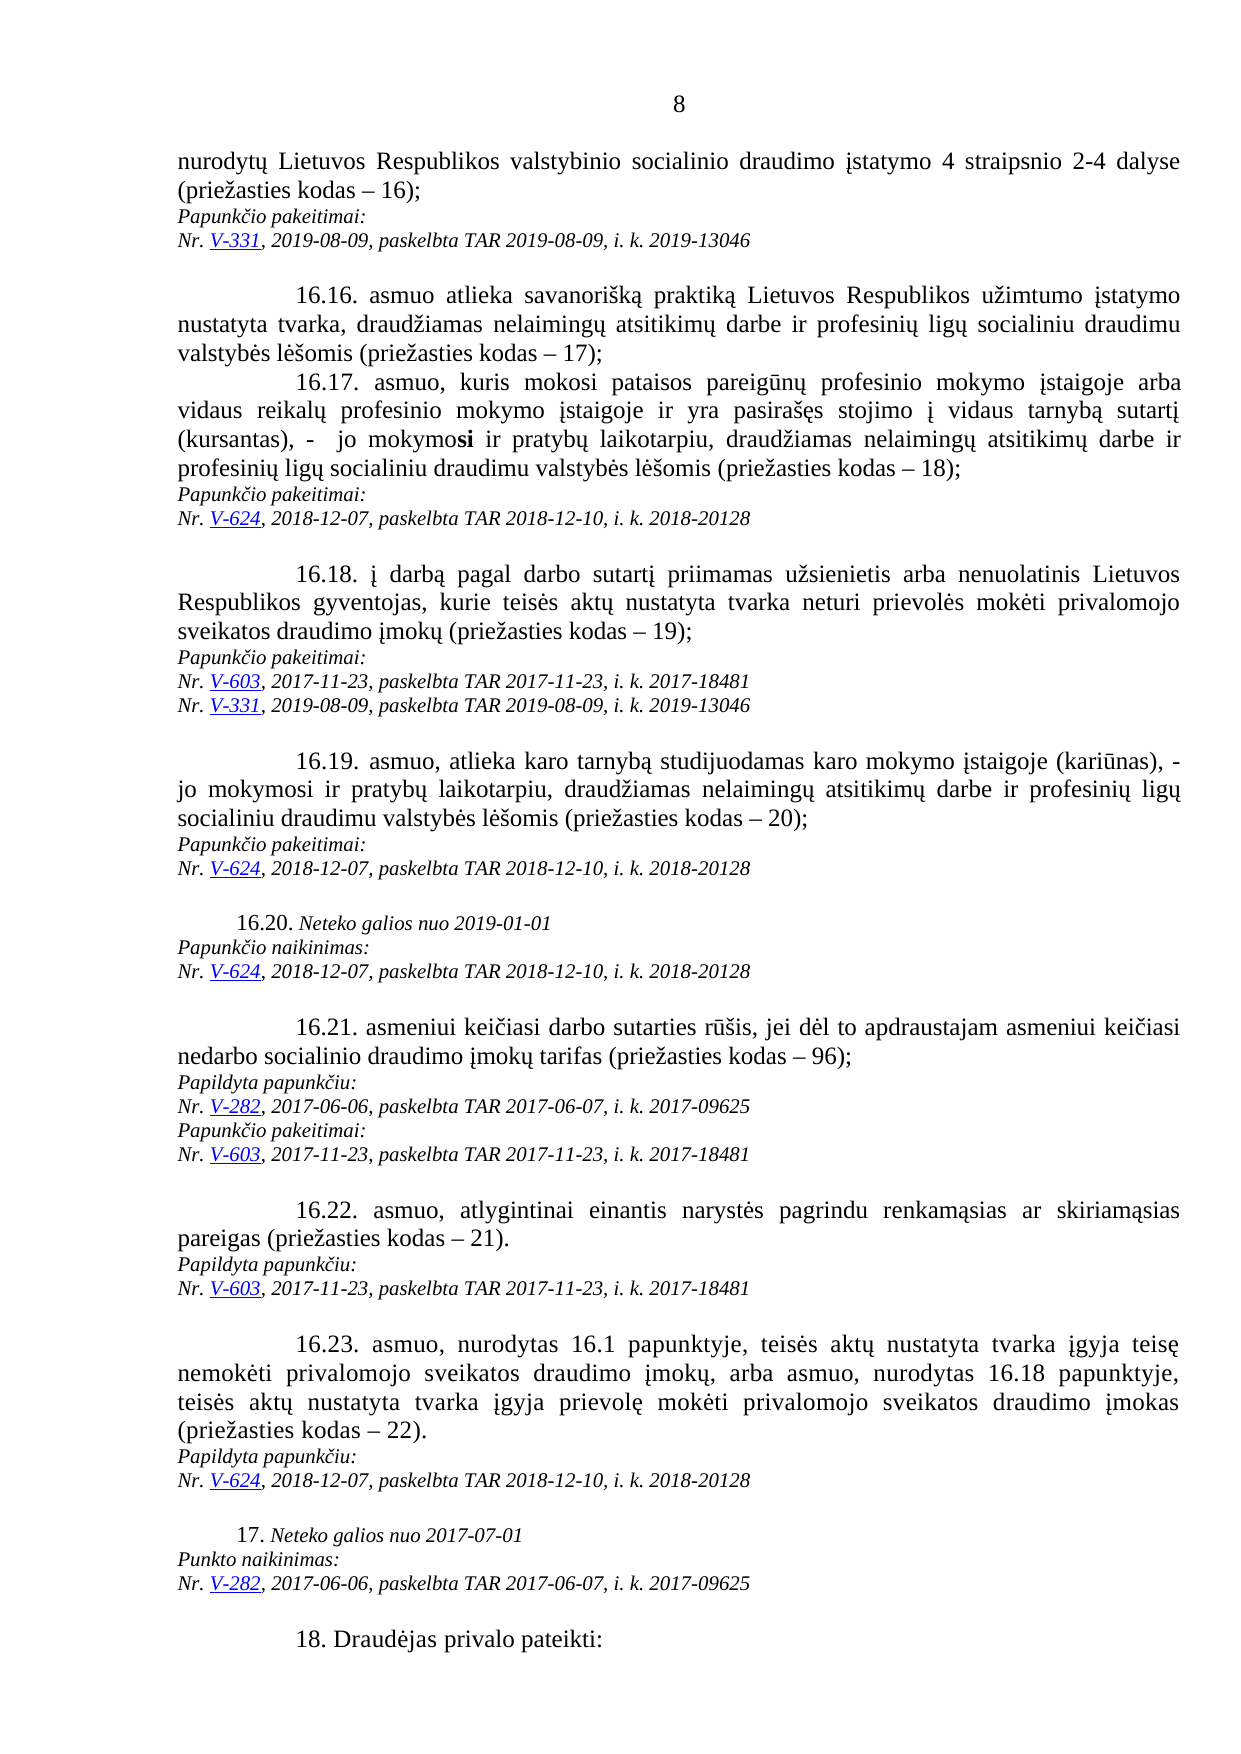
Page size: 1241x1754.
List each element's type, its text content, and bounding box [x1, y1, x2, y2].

text 16.23. asmuo, nurodytas 16.1 papunktyje, teisės aktų nustatyta tvarka įgyja teisę nemokėti privalomojo sveikatos draudimo įmokų, arba asmuo, nurodytas 16.18 papunktyje, teisės aktų nustatyta tvarka įgyja prievolę mokėti privalomojo sveikatos draudimo įmokas (priežasties kodas – 22). [177, 1329, 1181, 1444]
text 16.17. asmuo, kuris mokosi pataisos pareigūnų profesinio mokymo įstaigoje arba vidaus reikalų profesinio mokymo įstaigoje ir yra pasirašęs stojimo į vidaus tarnybą sutartį (kursantas), - jo mokymosi ir pratybų laikotarpiu, draudžiamas nelaimingų atsitikimų darbe ir profesinių ligų socialiniu draudimu valstybės lėšomis (priežasties kodas – 18); [177, 367, 1181, 482]
text 16.21. asmeniui keičiasi darbo sutarties rūšis, jei dėl to apdraustajam asmeniui keičiasi nedarbo socialinio draudimo įmokų tarifas (priežasties kodas – 96); [177, 1012, 1181, 1070]
text Nr. V-624, 2018-12-07, paskelbta TAR 2018-12-10, i. k. 2018-20128 [177, 506, 1181, 530]
text Papildyta papunkčiu: [177, 1252, 1181, 1276]
text 16.16. asmuo atlieka savanorišką praktiką Lietuvos Respublikos užimtumo įstatymo nustatyta tvarka, draudžiamas nelaimingų atsitikimų darbe ir profesinių ligų socialiniu draudimu valstybės lėšomis (priežasties kodas – 17); [177, 281, 1181, 367]
text Punkto naikinimas: [177, 1547, 1181, 1571]
text 17. Neteko galios nuo 2017-07-01 [177, 1521, 1181, 1547]
text 16.20. Neteko galios nuo 2019-01-01 [177, 909, 1181, 935]
text Papildyta papunkčiu: [177, 1070, 1181, 1094]
text Papunkčio pakeitimai: [177, 645, 1181, 669]
text Papildyta papunkčiu: [177, 1444, 1181, 1468]
text Nr. V-603, 2017-11-23, paskelbta TAR 2017-11-23, i. k. 2017-18481 [177, 1276, 1181, 1300]
text 16.22. asmuo, atlygintinai einantis narystės pagrindu renkamąsias ar skiriamąsias pareigas (priežasties kodas – 21). [177, 1195, 1181, 1252]
text Papunkčio pakeitimai: [177, 1118, 1181, 1142]
text Papunkčio naikinimas: [177, 935, 1181, 959]
text Papunkčio pakeitimai: [177, 204, 1181, 228]
text Nr. V-624, 2018-12-07, paskelbta TAR 2018-12-10, i. k. 2018-20128 [177, 1468, 1181, 1492]
text Nr. V-624, 2018-12-07, paskelbta TAR 2018-12-10, i. k. 2018-20128 [177, 856, 1181, 880]
text nurodytų Lietuvos Respublikos valstybinio socialinio draudimo įstatymo 4 straipsnio 2-4 dalyse (priežasties kodas – 16); [177, 146, 1181, 204]
text Nr. V-282, 2017-06-06, paskelbta TAR 2017-06-07, i. k. 2017-09625 [177, 1094, 1181, 1118]
text Nr. V-331, 2019-08-09, paskelbta TAR 2019-08-09, i. k. 2019-13046 [177, 228, 1181, 252]
text Papunkčio pakeitimai: [177, 832, 1181, 856]
text Papunkčio pakeitimai: [177, 482, 1181, 506]
text 18. Draudėjas privalo pateikti: [177, 1624, 1181, 1653]
text Nr. V-603, 2017-11-23, paskelbta TAR 2017-11-23, i. k. 2017-18481 [177, 1142, 1181, 1166]
text Nr. V-282, 2017-06-06, paskelbta TAR 2017-06-07, i. k. 2017-09625 [177, 1571, 1181, 1595]
text 16.18. į darbą pagal darbo sutartį priimamas užsienietis arba nenuolatinis Lietuvos Respublikos gyventojas, kurie teisės aktų nustatyta tvarka neturi prievolės mokėti privalomojo sveikatos draudimo įmokų (priežasties kodas – 19); [177, 559, 1181, 645]
text 16.19. asmuo, atlieka karo tarnybą studijuodamas karo mokymo įstaigoje (kariūnas), - jo mokymosi ir pratybų laikotarpiu, draudžiamas nelaimingų atsitikimų darbe ir profesinių ligų socialiniu draudimu valstybės lėšomis (priežasties kodas – 20); [177, 746, 1181, 832]
text Nr. V-331, 2019-08-09, paskelbta TAR 2019-08-09, i. k. 2019-13046 [177, 693, 1181, 717]
text Nr. V-603, 2017-11-23, paskelbta TAR 2017-11-23, i. k. 2017-18481 [177, 669, 1181, 693]
text Nr. V-624, 2018-12-07, paskelbta TAR 2018-12-10, i. k. 2018-20128 [177, 959, 1181, 983]
